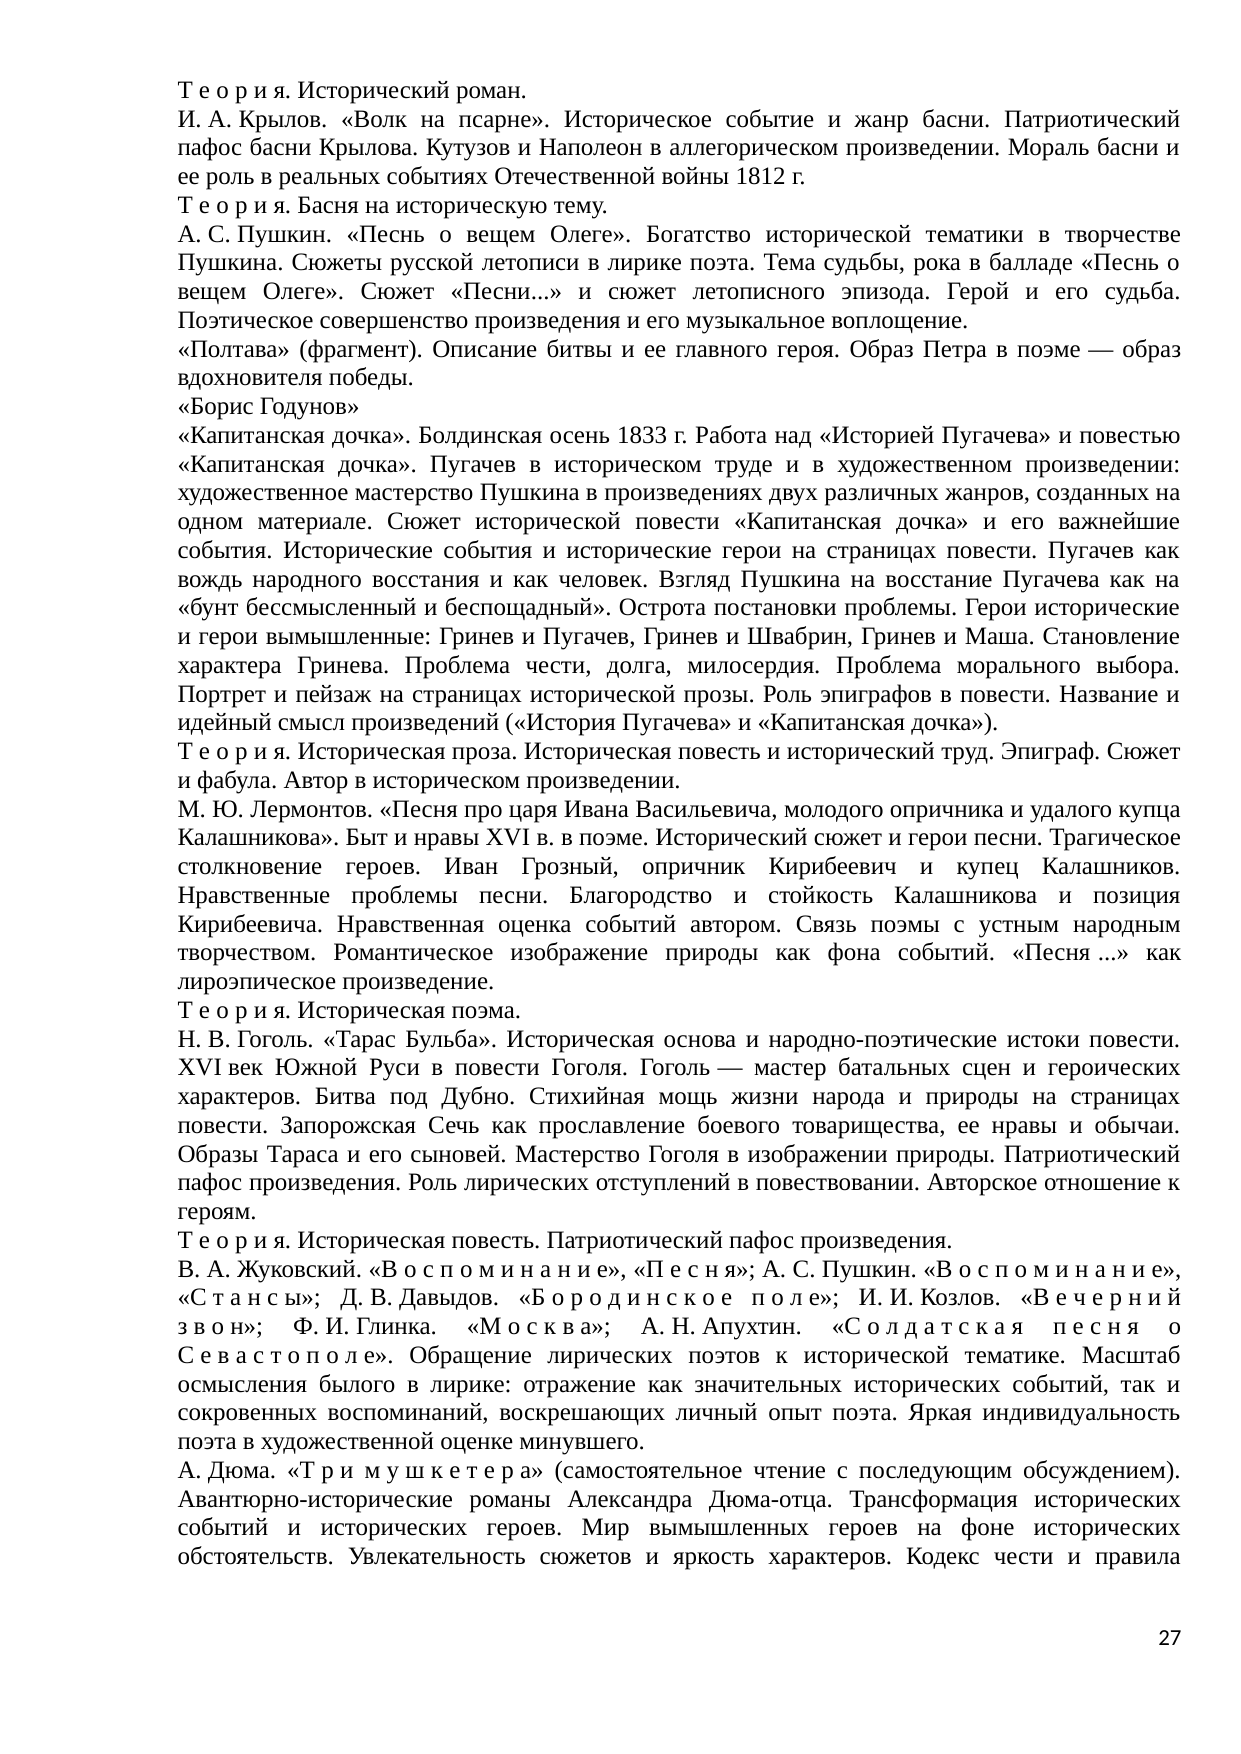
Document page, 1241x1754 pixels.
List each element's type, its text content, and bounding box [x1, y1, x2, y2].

text Т е о р и я. Историческая проза. Историческая повесть и исторический труд. Эпиграф. Сюжет и фабула. Автор в историческом произведении. [177, 736, 1181, 794]
text «Полтава» (фрагмент). Описание битвы и ее главного героя. Образ Петра в поэме — образ вдохновителя победы. [177, 334, 1181, 391]
text Т е о р и я. Историческая поэма. [177, 995, 1181, 1024]
text И. А. Крылов. «Волк на псарне». Историческое событие и жанр басни. Патриотический пафос басни Крылова. Кутузов и Наполеон в аллегорическом произведении. Мораль басни и ее роль в реальных событиях Отечественной войны 1812 г. [177, 104, 1181, 190]
text Т е о р и я. Исторический роман. [177, 75, 1181, 104]
text Т е о р и я. Историческая повесть. Патриотический пафос произведения. [177, 1225, 1181, 1254]
text В. А. Жуковский. «В о с п о м и н а н и е», «П е с н я»; А. С. Пушкин. «В о с п о м и н а н и е», «С т а н с ы»; Д. В. Давыдов. «Б о р о д и н с к о е п о л е»; И. И. Козлов. «В е ч е р н и й з в о н»; Ф. И. Глинка. «М о с к в а»; А. Н. Апухтин. «С о л д а т с к а я п е с н я о С е в а с т о п о л е». Обращение лирических поэтов к исторической тематике. Масштаб осмысления былого в лирике: отражение как значительных исторических событий, так и сокровенных воспоминаний, воскрешающих личный опыт поэта. Яркая индивидуальность поэта в художественной оценке минувшего. [177, 1254, 1181, 1455]
text «Борис Годунов» [177, 391, 1181, 420]
text М. Ю. Лермонтов. «Песня про царя Ивана Васильевича, молодого опричника и удалого купца Калашникова». Быт и нравы XVI в. в поэме. Исторический сюжет и герои песни. Трагическое столкновение героев. Иван Грозный, опричник Кирибеевич и купец Калашников. Нравственные проблемы песни. Благородство и стойкость Калашникова и позиция Кирибеевича. Нравственная оценка событий автором. Связь поэмы с устным народным творчеством. Романтическое изображение природы как фона событий. «Песня ...» как лироэпическое произведение. [177, 794, 1181, 995]
text «Капитанская дочка». Болдинская осень 1833 г. Работа над «Историей Пугачева» и повестью «Капитанская дочка». Пугачев в историческом труде и в художественном произведении: художественное мастерство Пушкина в произведениях двух различных жанров, созданных на одном материале. Сюжет исторической повести «Капитанская дочка» и его важнейшие события. Исторические события и исторические герои на страницах повести. Пугачев как вождь народного восстания и как человек. Взгляд Пушкина на восстание Пугачева как на «бунт бессмысленный и беспощадный». Острота постановки проблемы. Герои исторические и герои вымышленные: Гринев и Пугачев, Гринев и Швабрин, Гринев и Маша. Становление характера Гринева. Проблема чести, долга, милосердия. Проблема морального выбора. Портрет и пейзаж на страницах исторической прозы. Роль эпиграфов в повести. Название и идейный смысл произведений («История Пугачева» и «Капитанская дочка»). [177, 420, 1181, 736]
text Н. В. Гоголь. «Тарас Бульба». Историческая основа и народно-поэтические истоки повести. XVI век Южной Руси в повести Гоголя. Гоголь — мастер батальных сцен и героических характеров. Битва под Дубно. Стихийная мощь жизни народа и природы на страницах повести. Запорожская Сечь как прославление боевого товарищества, ее нравы и обычаи. Образы Тараса и его сыновей. Мастерство Гоголя в изображении природы. Патриотический пафос произведения. Роль лирических отступлений в повествовании. Авторское отношение к героям. [177, 1024, 1181, 1225]
text Т е о р и я. Басня на историческую тему. [177, 190, 1181, 219]
text А. С. Пушкин. «Песнь о вещем Олеге». Богатство исторической тематики в творчестве Пушкина. Сюжеты русской летописи в лирике поэта. Тема судьбы, рока в балладе «Песнь о вещем Олеге». Сюжет «Песни...» и сюжет летописного эпизода. Герой и его судьба. Поэтическое совершенство произведения и его музыкальное воплощение. [177, 219, 1181, 334]
text А. Дюма. «Т р и м у ш к е т е р а» (самостоятельное чтение с последующим обсуждением). Авантюрно-исторические романы Александра Дюма-отца. Трансформация исторических событий и исторических героев. Мир вымышленных героев на фоне исторических обстоятельств. Увлекательность сюжетов и яркость характеров. Кодекс чести и правила [177, 1455, 1181, 1570]
